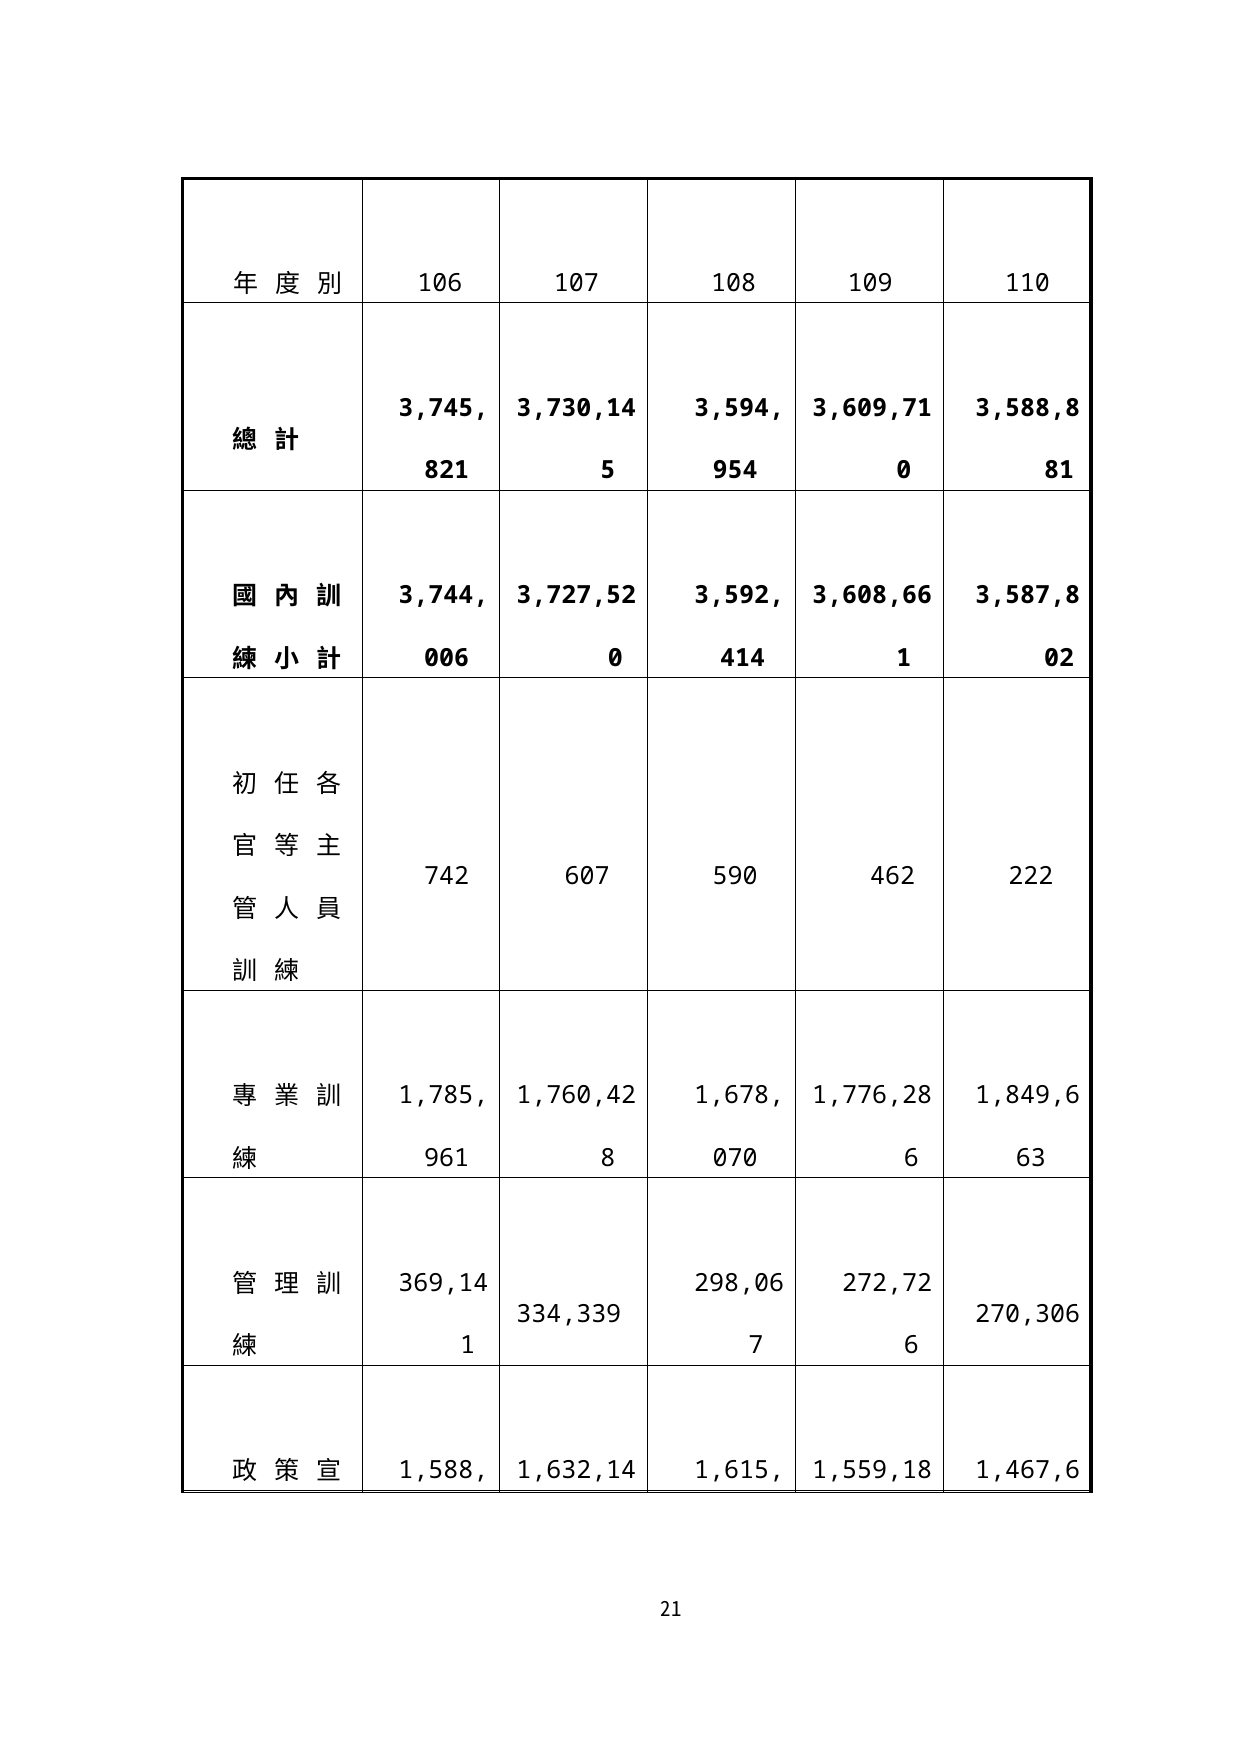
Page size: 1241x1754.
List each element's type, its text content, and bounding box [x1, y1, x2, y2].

table_header 110 [944, 180, 1089, 302]
table_cell 742 [363, 678, 499, 990]
table_cell 3,727,520 [500, 491, 647, 677]
table_cell 1,849,663 [944, 991, 1089, 1177]
table_cell 國內訓練小計 [184, 491, 362, 677]
table_cell 1,588, [363, 1366, 499, 1490]
table_cell 3,730,145 [500, 303, 647, 490]
table_cell 334,339 [500, 1178, 647, 1365]
table_cell 298,067 [648, 1178, 795, 1365]
table_cell 1,615, [648, 1366, 795, 1490]
table_cell 1,776,286 [796, 991, 943, 1177]
table_cell 1,467,6 [944, 1366, 1089, 1490]
table_header 年度別 [184, 180, 362, 302]
table_cell 總計 [184, 303, 362, 490]
table_cell 1,760,428 [500, 991, 647, 1177]
table_cell 1,678,070 [648, 991, 795, 1177]
table_cell 專業訓練 [184, 991, 362, 1177]
table_cell 3,594,954 [648, 303, 795, 490]
table_cell 1,559,18 [796, 1366, 943, 1490]
table_cell 3,588,881 [944, 303, 1089, 490]
table_header 108 [648, 180, 795, 302]
table_cell 272,726 [796, 1178, 943, 1365]
table_header 107 [500, 180, 647, 302]
table_cell 3,744,006 [363, 491, 499, 677]
table_cell 270,306 [944, 1178, 1089, 1365]
table_cell 1,632,14 [500, 1366, 647, 1490]
table_cell 初任各官等主管人員訓練 [184, 678, 362, 990]
table_cell 管理訓練 [184, 1178, 362, 1365]
table_cell 3,608,661 [796, 491, 943, 677]
table_cell 3,587,802 [944, 491, 1089, 677]
table_cell 462 [796, 678, 943, 990]
table_cell 369,141 [363, 1178, 499, 1365]
table_cell 政策宣 [184, 1366, 362, 1490]
table_header 109 [796, 180, 943, 302]
table_cell 3,609,710 [796, 303, 943, 490]
table_cell 607 [500, 678, 647, 990]
table_cell 3,745,821 [363, 303, 499, 490]
table_cell 222 [944, 678, 1089, 990]
table_cell 1,785,961 [363, 991, 499, 1177]
table_cell 3,592,414 [648, 491, 795, 677]
table_header 106 [363, 180, 499, 302]
table_cell 590 [648, 678, 795, 990]
